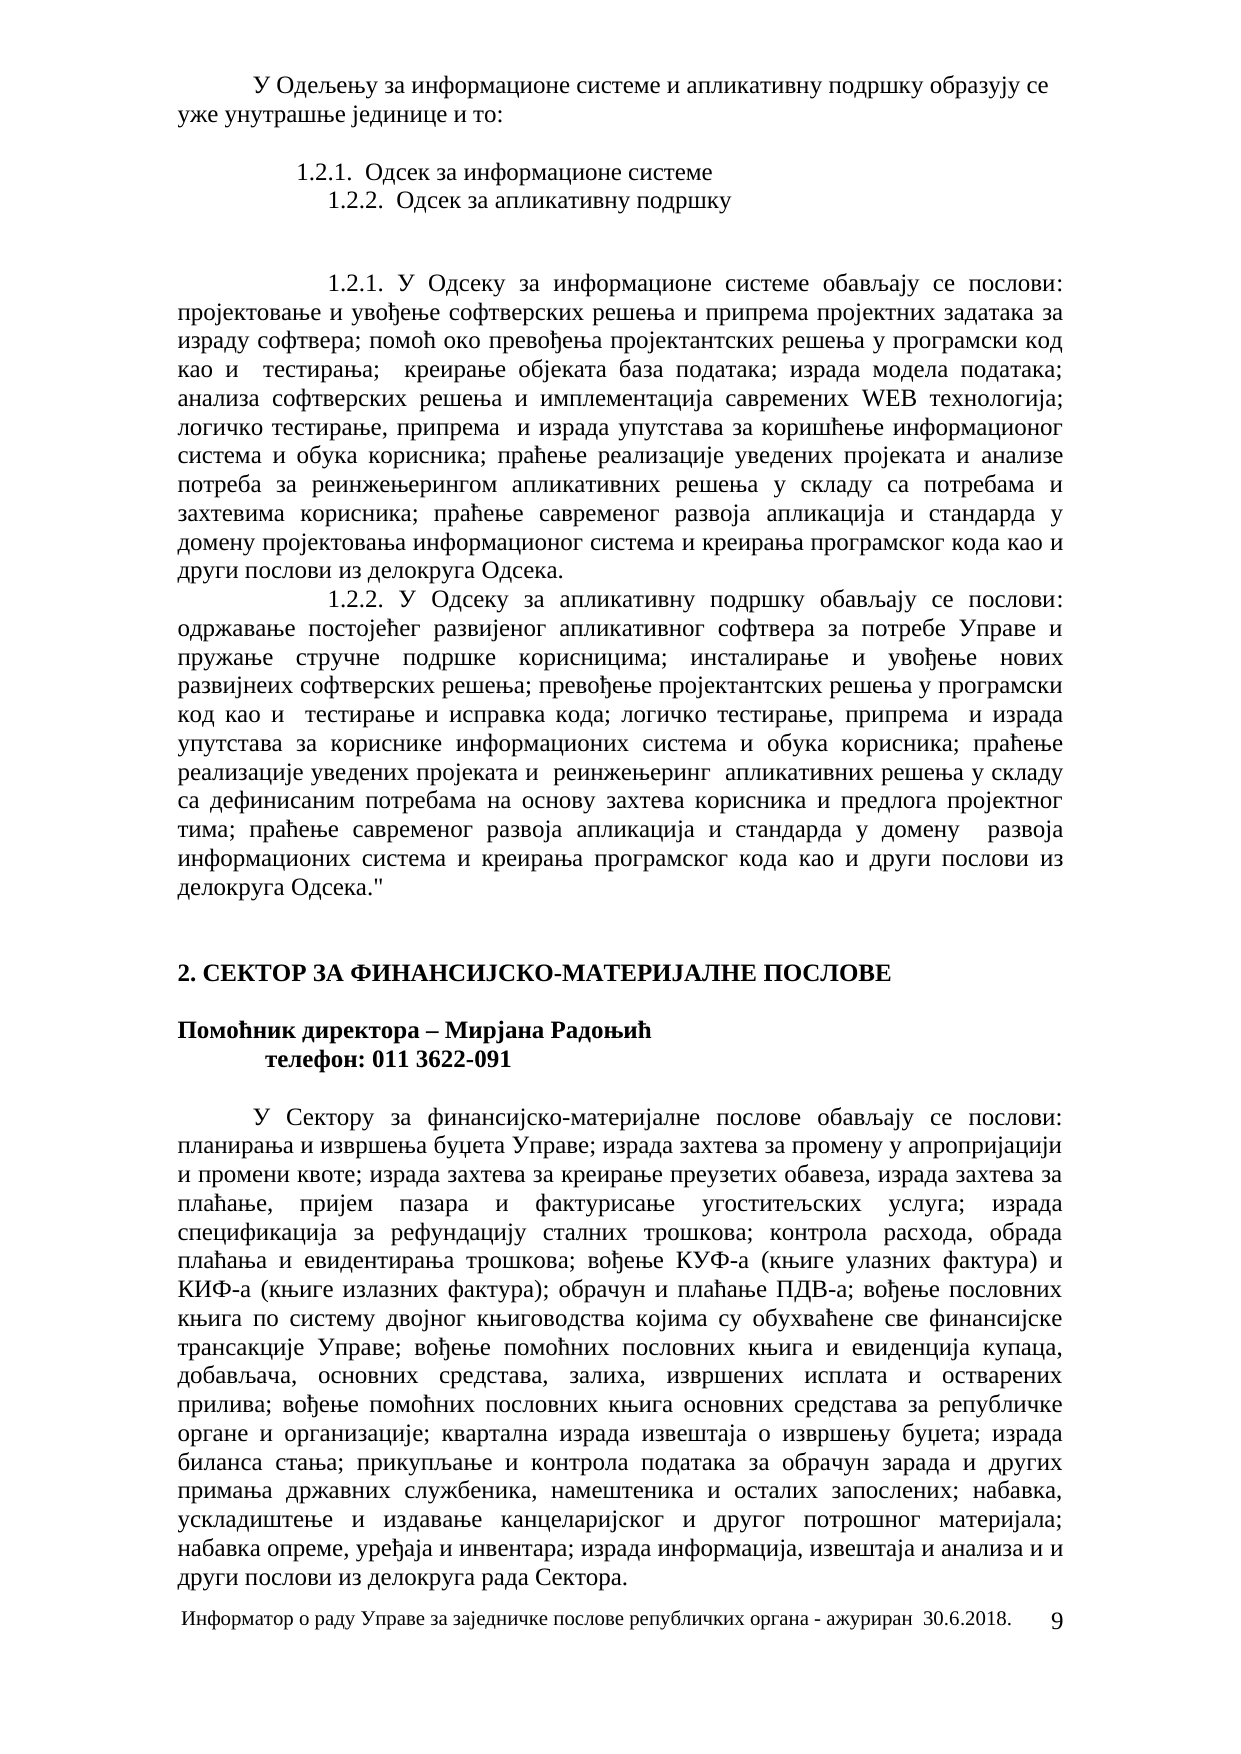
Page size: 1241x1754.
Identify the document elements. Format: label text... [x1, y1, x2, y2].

text телефон: 011 3622-091 [177, 1044, 1063, 1073]
text 1.2.2. У Одсеку за апликативну подршку обављају се послови: одржавање постојећег развијеног апликативног софтвера за потребе Управе и пружање стручне подршке корисницима; инсталирање и увођење нових развијнеих софтверских решења; превођење пројектантских решења у програмски код као и тестирање и исправка кода; логичко тестирање, припрема и израда упутстава за кориснике информационих система и обука корисника; праћење реализације уведених пројеката и реинжењеринг апликативних решења у складу са дефинисаним потребама на основу захтева корисника и предлога пројектног тима; праћење савременог развоја апликација и стандарда у домену развоја информационих система и креирања програмског кода као и други послови из делокруга Одсека." [177, 584, 1063, 900]
text 1.2.1. У Одсеку за информационе системе обављају се послови: пројектовање и увођење софтверских решења и припрема пројектних задатака за израду софтвера; помоћ око превођења пројектантских решења у програмски код као и тестирања; креирање објеката база података; израда модела података; анализа софтверских решења и имплементација савремених WEB технологија; логичко тестирање, припрема и израда упутстава за коришћење информационог система и обука корисника; праћење реализације уведених пројеката и анализе потреба за реинжењерингом апликативних решења у складу са потребама и захтевима корисника; праћење савременог развоја апликација и стандарда у домену пројектовања информационог система и креирања програмског кода као и други послови из делокруга Одсека. [177, 268, 1063, 584]
text У Одељењу за информационе системе и апликативну подршку образују се уже унутрашње јединице и то: [177, 70, 1063, 128]
text 2. СЕКТОР ЗА ФИНАНСИЈСКО-МАТЕРИЈАЛНЕ ПОСЛОВЕ [177, 958, 1063, 987]
text 1.2.1. Одсек за информационе системе [221, 157, 1063, 185]
text Помоћник директора – Мирјана Радоњић [177, 1015, 1063, 1044]
text У Сектору за финансијско-материјалне послове обављају се послови: планирања и извршења буџета Управе; израда захтева за промену у апропријацији и промени квоте; израда захтева за креирање преузетих обавеза, израда захтева за плаћање, пријем пазара и фактурисање угоститељских услуга; израда спецификација за рефундацију сталних трошкова; контрола расхода, обрада плаћања и евидентирања трошкова; вођење КУФ-а (књиге улазних фактура) и КИФ-а (књиге излазних фактура); обрачун и плаћање ПДВ-а; вођење пословних књига по систему двојног књиговодства којима су обухваћене све финансијске трансакције Управе; вођење помоћних пословних књига и евиденција купаца, добављача, основних средстава, залиха, извршених исплата и остварених прилива; вођење помоћних пословних књига основних средстава за републичке органе и организације; квартална израда извештаја о извршењу буџета; израда биланса стања; прикупљање и контрола података за обрачун зарада и других примања државних службеника, намештеника и осталих запослених; набавка, ускладиштење и издавање канцеларијског и другог потрошног материјала; набавка опреме, уређаја и инвентара; израда информација, извештаја и анализа и и други послови из делокруга рада Сектора. [177, 1102, 1063, 1590]
text 1.2.2. Одсек за апликативну подршку [177, 185, 1063, 214]
